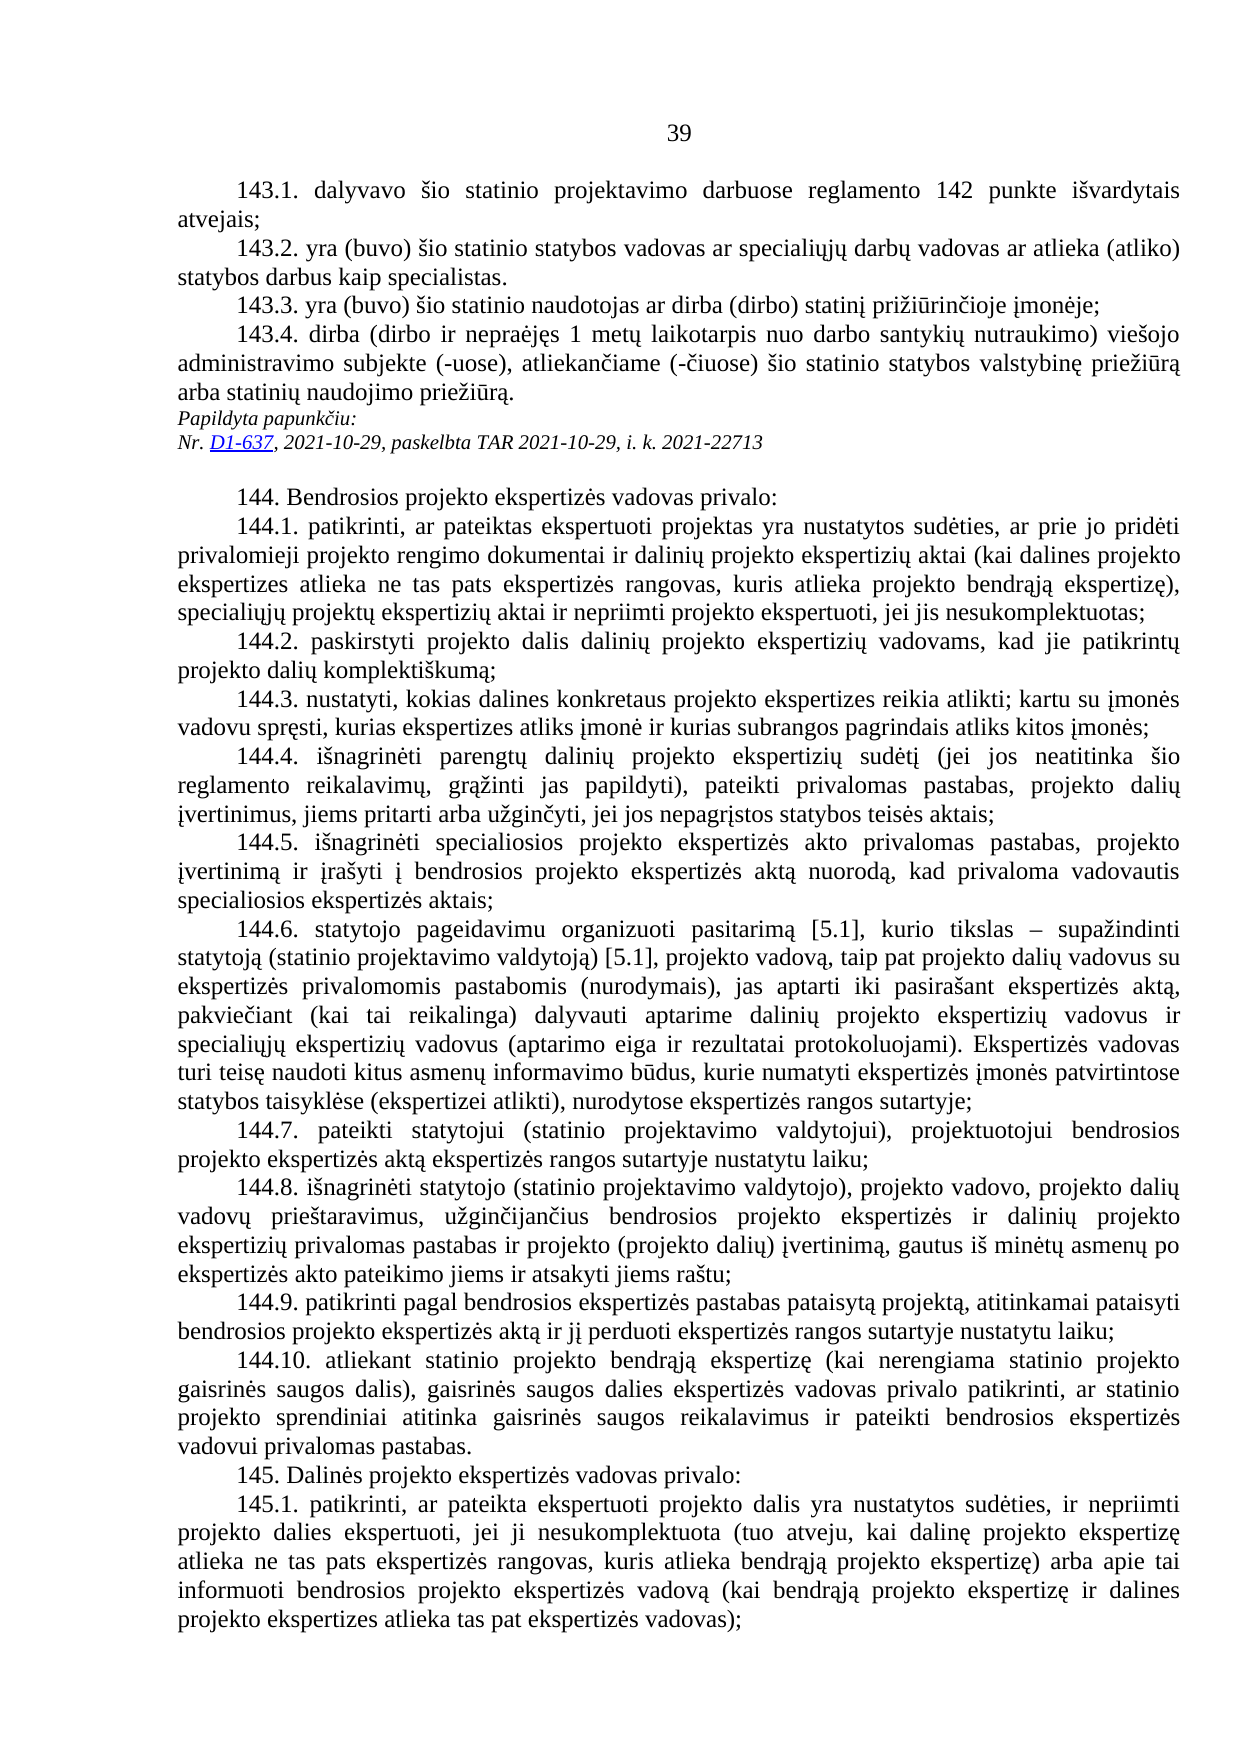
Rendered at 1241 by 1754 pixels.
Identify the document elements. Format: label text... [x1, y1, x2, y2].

text 143.3. yra (buvo) šio statinio naudotojas ar dirba (dirbo) statinį prižiūrinčioje įmonėje; [177, 291, 1181, 319]
text 144.6. statytojo pageidavimu organizuoti pasitarimą [5.1], kurio tikslas – supažindinti statytoją (statinio projektavimo valdytoją) [5.1], projekto vadovą, taip pat projekto dalių vadovus su ekspertizės privalomomis pastabomis (nurodymais), jas aptarti iki pasirašant ekspertizės aktą, pakviečiant (kai tai reikalinga) dalyvauti aptarime dalinių projekto ekspertizių vadovus ir specialiųjų ekspertizių vadovus (aptarimo eiga ir rezultatai protokoluojami). Ekspertizės vadovas turi teisę naudoti kitus asmenų informavimo būdus, kurie numatyti ekspertizės įmonės patvirtintose statybos taisyklėse (ekspertizei atlikti), nurodytose ekspertizės rangos sutartyje; [177, 914, 1181, 1115]
text Papildyta papunkčiu: [177, 406, 1181, 430]
text 144.3. nustatyti, kokias dalines konkretaus projekto ekspertizes reikia atlikti; kartu su įmonės vadovu spręsti, kurias ekspertizes atliks įmonė ir kurias subrangos pagrindais atliks kitos įmonės; [177, 684, 1181, 741]
text 144.10. atliekant statinio projekto bendrąją ekspertizę (kai nerengiama statinio projekto gaisrinės saugos dalis), gaisrinės saugos dalies ekspertizės vadovas privalo patikrinti, ar statinio projekto sprendiniai atitinka gaisrinės saugos reikalavimus ir pateikti bendrosios ekspertizės vadovui privalomas pastabas. [177, 1345, 1181, 1460]
text Nr. D1-637, 2021-10-29, paskelbta TAR 2021-10-29, i. k. 2021-22713 [177, 430, 1181, 454]
text 145.1. patikrinti, ar pateikta ekspertuoti projekto dalis yra nustatytos sudėties, ir nepriimti projekto dalies ekspertuoti, jei ji nesukomplektuota (tuo atveju, kai dalinę projekto ekspertizę atlieka ne tas pats ekspertizės rangovas, kuris atlieka bendrąją projekto ekspertizę) arba apie tai informuoti bendrosios projekto ekspertizės vadovą (kai bendrąją projekto ekspertizę ir dalines projekto ekspertizes atlieka tas pat ekspertizės vadovas); [177, 1489, 1181, 1632]
text 144.9. patikrinti pagal bendrosios ekspertizės pastabas pataisytą projektą, atitinkamai pataisyti bendrosios projekto ekspertizės aktą ir jį perduoti ekspertizės rangos sutartyje nustatytu laiku; [177, 1287, 1181, 1345]
text 144. Bendrosios projekto ekspertizės vadovas privalo: [177, 482, 1181, 511]
text 144.2. paskirstyti projekto dalis dalinių projekto ekspertizių vadovams, kad jie patikrintų projekto dalių komplektiškumą; [177, 626, 1181, 684]
text 144.8. išnagrinėti statytojo (statinio projektavimo valdytojo), projekto vadovo, projekto dalių vadovų prieštaravimus, užginčijančius bendrosios projekto ekspertizės ir dalinių projekto ekspertizių privalomas pastabas ir projekto (projekto dalių) įvertinimą, gautus iš minėtų asmenų po ekspertizės akto pateikimo jiems ir atsakyti jiems raštu; [177, 1172, 1181, 1287]
text 145. Dalinės projekto ekspertizės vadovas privalo: [177, 1460, 1181, 1489]
text 143.4. dirba (dirbo ir nepraėjęs 1 metų laikotarpis nuo darbo santykių nutraukimo) viešojo administravimo subjekte (-uose), atliekančiame (-čiuose) šio statinio statybos valstybinę priežiūrą arba statinių naudojimo priežiūrą. [177, 319, 1181, 406]
text 144.7. pateikti statytojui (statinio projektavimo valdytojui), projektuotojui bendrosios projekto ekspertizės aktą ekspertizės rangos sutartyje nustatytu laiku; [177, 1115, 1181, 1172]
text 144.1. patikrinti, ar pateiktas ekspertuoti projektas yra nustatytos sudėties, ar prie jo pridėti privalomieji projekto rengimo dokumentai ir dalinių projekto ekspertizių aktai (kai dalines projekto ekspertizes atlieka ne tas pats ekspertizės rangovas, kuris atlieka projekto bendrąją ekspertizę), specialiųjų projektų ekspertizių aktai ir nepriimti projekto ekspertuoti, jei jis nesukomplektuotas; [177, 511, 1181, 626]
text 143.2. yra (buvo) šio statinio statybos vadovas ar specialiųjų darbų vadovas ar atlieka (atliko) statybos darbus kaip specialistas. [177, 233, 1181, 291]
text 143.1. dalyvavo šio statinio projektavimo darbuose reglamento 142 punkte išvardytais atvejais; [177, 176, 1181, 233]
text 144.5. išnagrinėti specialiosios projekto ekspertizės akto privalomas pastabas, projekto įvertinimą ir įrašyti į bendrosios projekto ekspertizės aktą nuorodą, kad privaloma vadovautis specialiosios ekspertizės aktais; [177, 827, 1181, 914]
text 144.4. išnagrinėti parengtų dalinių projekto ekspertizių sudėtį (jei jos neatitinka šio reglamento reikalavimų, grąžinti jas papildyti), pateikti privalomas pastabas, projekto dalių įvertinimus, jiems pritarti arba užginčyti, jei jos nepagrįstos statybos teisės aktais; [177, 741, 1181, 827]
